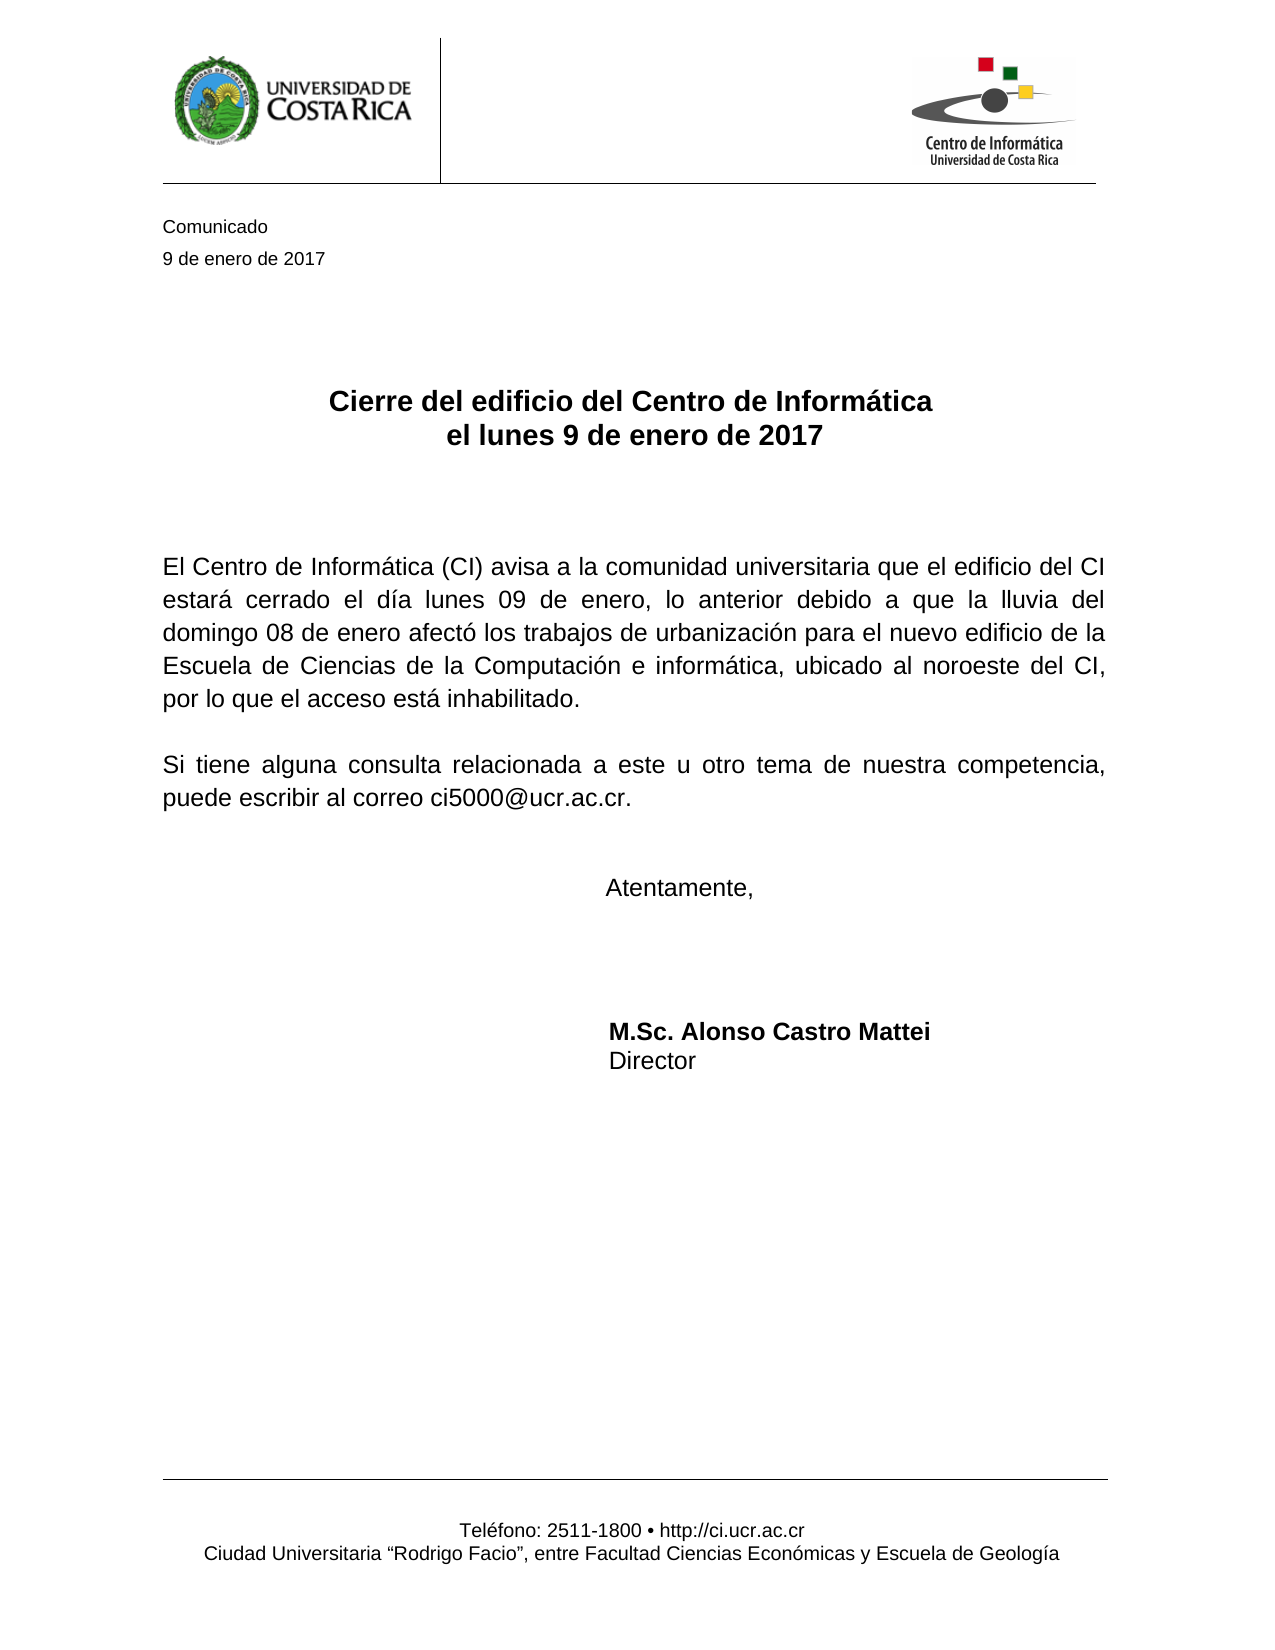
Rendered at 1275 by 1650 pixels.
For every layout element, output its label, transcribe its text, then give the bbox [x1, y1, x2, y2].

text El Centro de Informática (CI) avisa a la comunidad universitaria que el edificio del CI estará cerrado el día lunes 09 de enero, lo anterior debido a que la lluvia del domingo 08 de enero afectó los trabajos de urbanización para el nuevo edificio de la Escuela de Ciencias de la Computación e informática, ubicado al noroeste del CI, por lo que el acceso está inhabilitado. [162, 552, 1107, 712]
text Si tiene alguna consulta relacionada a este u otro tema de nuestra competencia, puede escribir al correo ci5000@ucr.ac.cr. [162, 750, 1107, 811]
picture [911, 57, 1077, 165]
text Atentamente, [162, 873, 1107, 902]
text M.Sc. Alonso Castro Mattei [162, 1017, 1107, 1046]
text Director [162, 1046, 1107, 1074]
picture [174, 56, 412, 145]
text Cierre del edificio del Centro de Informática [162, 384, 1107, 418]
text el lunes 9 de enero de 2017 [162, 418, 1107, 451]
